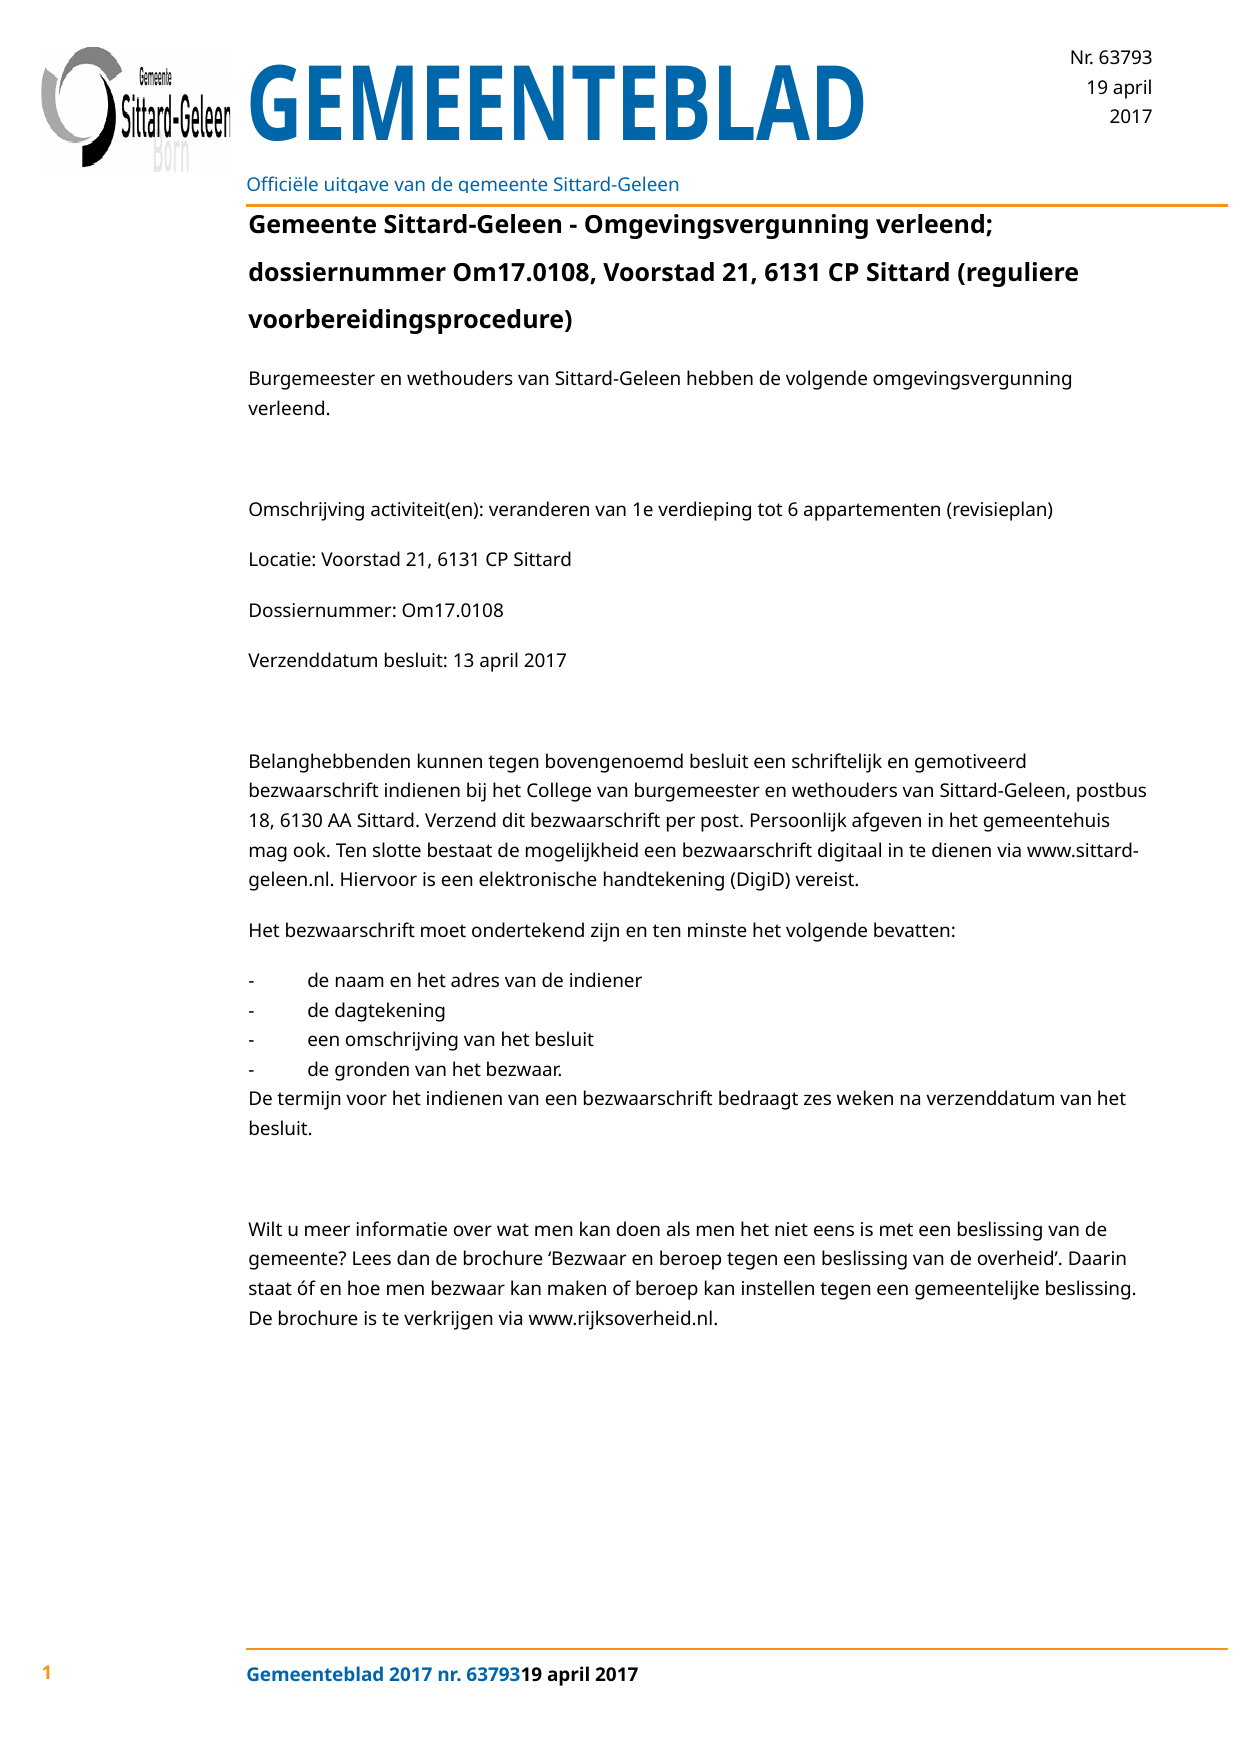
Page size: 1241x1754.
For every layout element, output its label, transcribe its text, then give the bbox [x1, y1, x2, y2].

text De termijn voor het indienen van een bezwaarschrift bedraagt zes weken na verzenddatum van het besluit. [248, 1086, 1152, 1141]
list een omschrijving van het besluit [248, 1026, 1152, 1052]
text Wilt u meer informatie over wat men kan doen als men het niet eens is met een beslissing van de gemeente? Lees dan de brochure ‘Bezwaar en beroep tegen een beslissing van de overheid’. Daarin staat óf en hoe men bezwaar kan maken of beroep kan instellen tegen een gemeentelijke beslissing. De brochure is te verkrijgen via www.rijksoverheid.nl. [248, 1216, 1152, 1330]
text Locatie: Voorstad 21, 6131 CP Sittard [248, 546, 1152, 572]
list de gronden van het bezwaar. [248, 1056, 1152, 1082]
text Burgemeester en wethouders van Sittard-Geleen hebben de volgende omgevingsvergunning verleend. [248, 366, 1152, 421]
picture [41, 47, 231, 172]
text Omschrijving activiteit(en): veranderen van 1e verdieping tot 6 appartementen (revisieplan) [248, 496, 1152, 522]
list de dagtekening [248, 997, 1152, 1022]
text Het bezwaarschrift moet ondertekend zijn en ten minste het volgende bevatten: [248, 917, 1152, 942]
list de naam en het adres van de indiener [248, 967, 1152, 993]
text Belanghebbenden kunnen tegen bovengenoemd besluit een schriftelijk en gemotiveerd bezwaarschrift indienen bij het College van burgemeester en wethouders van Sittard-Geleen, postbus 18, 6130 AA Sittard. Verzend dit bezwaarschrift per post. Persoonlijk afgeven in het gemeentehuis mag ook. Ten slotte bestaat de mogelijkheid een bezwaarschrift digitaal in te dienen via www.sittard-geleen.nl. Hiervoor is een elektronische handtekening (DigiD) vereist. [248, 748, 1152, 892]
text Verzenddatum besluit: 13 april 2017 [248, 647, 1152, 673]
text Dossiernummer: Om17.0108 [248, 597, 1152, 622]
text Gemeente Sittard-Geleen - Omgevingsvergunning verleend; dossiernummer Om17.0108, Voorstad 21, 6131 CP Sittard (reguliere voorbereidingsprocedure) [248, 207, 1152, 336]
